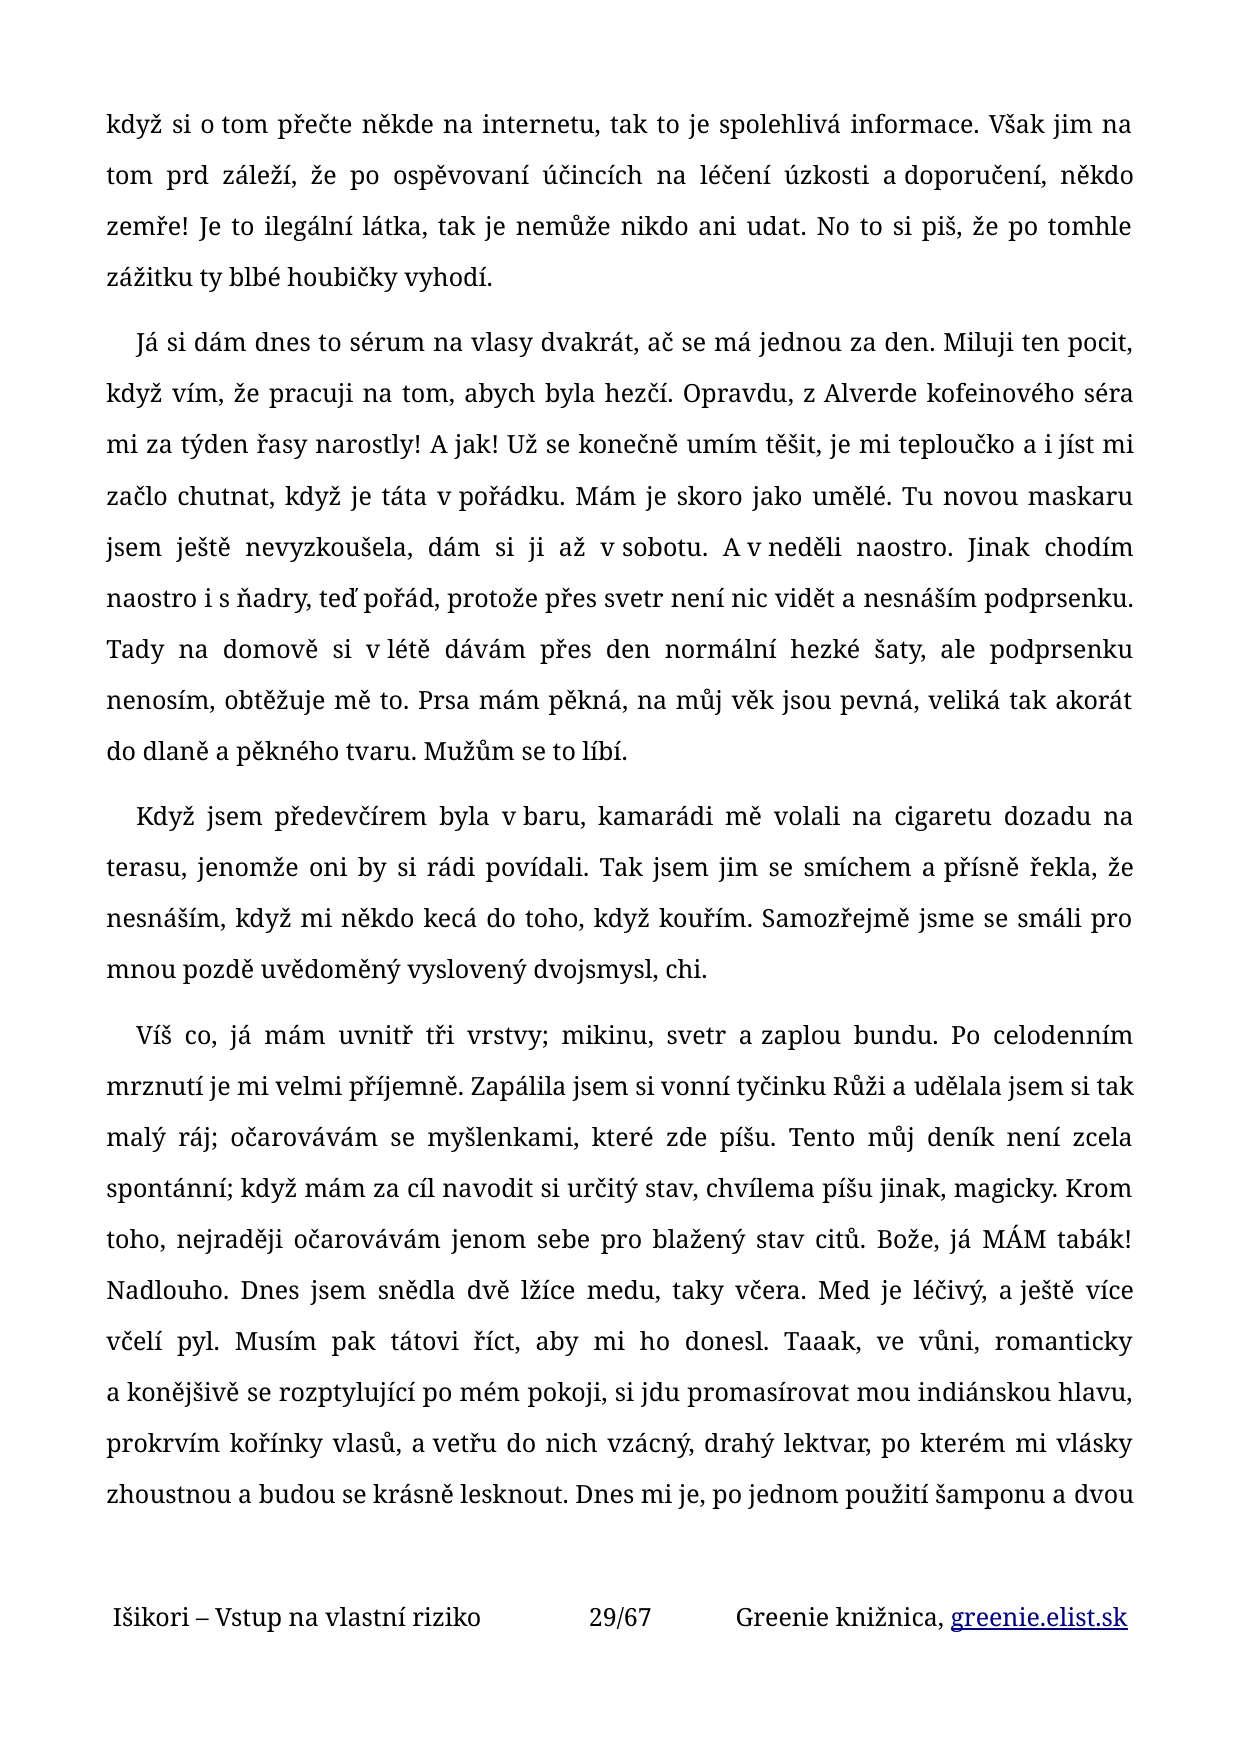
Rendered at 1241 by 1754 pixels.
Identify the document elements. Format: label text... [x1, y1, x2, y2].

text když si o tom přečte někde na internetu, tak to je spolehlivá informace. Však jim na tom prd záleží, že po ospěvovaní účincích na léčení úzkosti a doporučení, někdo zemře! Je to ilegální látka, tak je nemůže nikdo ani udat. No to si piš, že po tomhle zážitku ty blbé houbičky vyhodí. [106, 106, 1134, 293]
text Když jsem předevčírem byla v baru, kamarádi mě volali na cigaretu dozadu na terasu, jenomže oni by si rádi povídali. Tak jsem jim se smíchem a přísně řekla, že nesnáším, když mi někdo kecá do toho, když kouřím. Samozřejmě jsme se smáli pro mnou pozdě uvědoměný vyslovený dvojsmysl, chi. [106, 799, 1134, 986]
text Já si dám dnes to sérum na vlasy dvakrát, ač se má jednou za den. Miluji ten pocit, když vím, že pracuji na tom, abych byla hezčí. Opravdu, z Alverde kofeinového séra mi za týden řasy narostly! A jak! Už se konečně umím těšit, je mi teploučko a i jíst mi začlo chutnat, když je táta v pořádku. Mám je skoro jako umělé. Tu novou maskaru jsem ještě nevyzkoušela, dám si ji až v sobotu. A v neděli naostro. Jinak chodím naostro i s ňadry, teď pořád, protože přes svetr není nic vidět a nesnáším podprsenku. Tady na domově si v létě dávám přes den normální hezké šaty, ale podprsenku nenosím, obtěžuje mě to. Prsa mám pěkná, na můj věk jsou pevná, veliká tak akorát do dlaně a pěkného tvaru. Mužům se to líbí. [106, 325, 1134, 767]
text Víš co, já mám uvnitř tři vrstvy; mikinu, svetr a zaplou bundu. Po celodenním mrznutí je mi velmi příjemně. Zapálila jsem si vonní tyčinku Růži a udělala jsem si tak malý ráj; očarovávám se myšlenkami, které zde píšu. Tento můj deník není zcela spontánní; když mám za cíl navodit si určitý stav, chvílema píšu jinak, magicky. Krom toho, nejraději očarovávám jenom sebe pro blažený stav citů. Bože, já MÁM tabák! Nadlouho. Dnes jsem snědla dvě lžíce medu, taky včera. Med je léčivý, a ještě více včelí pyl. Musím pak tátovi říct, aby mi ho donesl. Taaak, ve vůni, romanticky a konějšivě se rozptylující po mém pokoji, si jdu promasírovat mou indiánskou hlavu, prokrvím kořínky vlasů, a vetřu do nich vzácný, drahý lektvar, po kterém mi vlásky zhoustnou a budou se krásně lesknout. Dnes mi je, po jednom použití šamponu a dvou [106, 1018, 1134, 1511]
